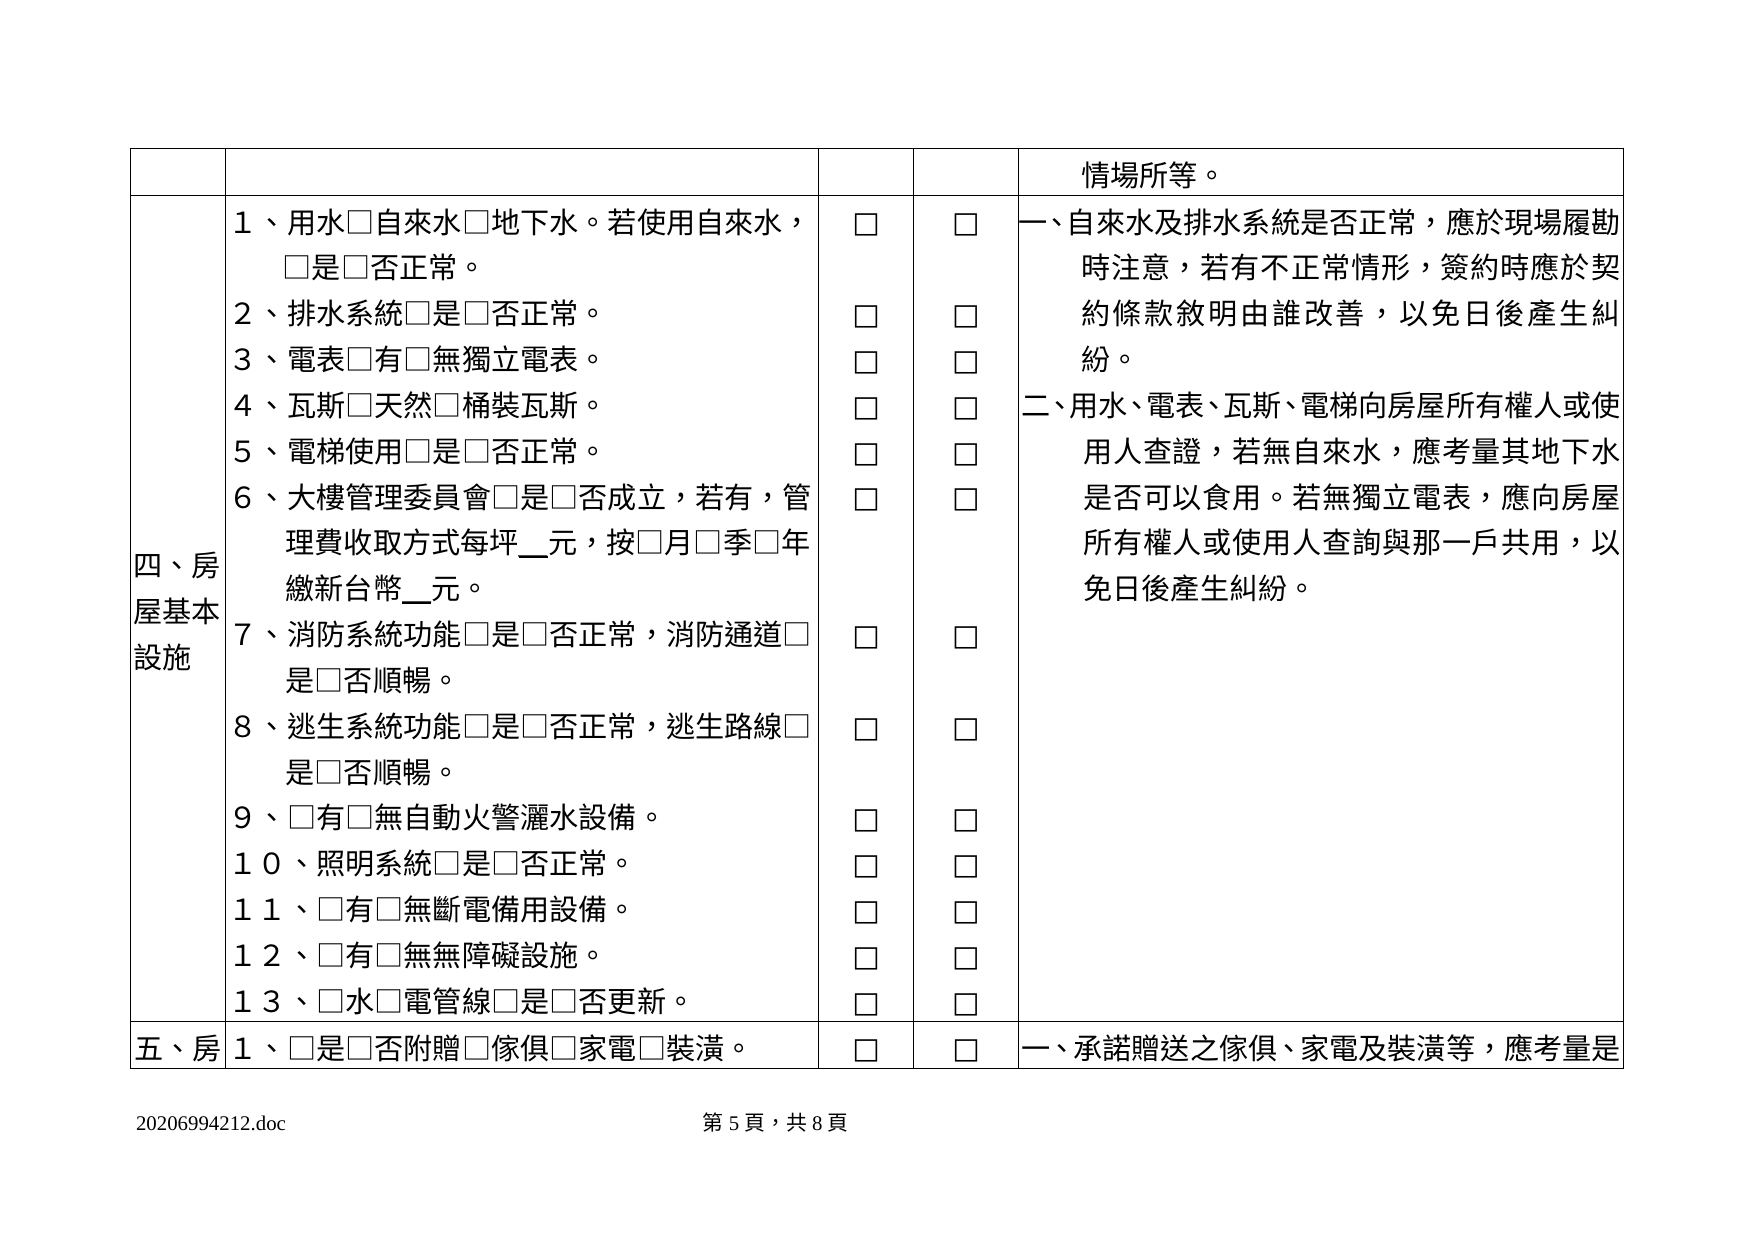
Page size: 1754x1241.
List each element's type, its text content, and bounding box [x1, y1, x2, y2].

table_cell 情場所等。 [1019, 149, 1623, 194]
table_cell □ [819, 1022, 913, 1067]
table_cell □ □ □ □ □ □ □ □ □ □ □ □ □ [914, 196, 1018, 1021]
table_cell １、用水□自來水□地下水。若使用自來水，□是□否正常。 ２、排水系統□是□否正常。 ３、電表□有□無獨立電表。 ４、瓦斯□天然□桶裝瓦斯。 ５、電梯使用□是□否正常。 ６、大樓管理委員會□是□否成立，若有，管理費收取方式每坪＿元，按□月□季□年繳新台幣＿元。 ７、消防系統功能□是□否正常，消防通道□是□否順暢。 ８、逃生系統功能□是□否正常，逃生路線□是□否順暢。 ９、□有□無自動火警灑水設備。 １０、照明系統□是□否正常。 １１、□有□無斷電備用設備。 １２、□有□無無障礙設施。 １３、□水□電管線□是□否更新。 [226, 196, 818, 1021]
table_cell 四、房屋基本設施 [131, 196, 225, 1021]
table_cell [914, 149, 1018, 194]
table_cell 五、房 [131, 1022, 225, 1067]
table_cell [819, 149, 913, 194]
table_cell [131, 149, 225, 194]
table_cell □ □ □ □ □ □ □ □ □ □ □ □ □ [819, 196, 913, 1021]
table_cell 一、承諾贈送之傢俱、家電及裝潢等，應考量是 [1019, 1022, 1623, 1067]
table_cell □ [914, 1022, 1018, 1067]
table_cell １、□是□否附贈□傢俱□家電□裝潢。 [226, 1022, 818, 1067]
table_cell 一、自來水及排水系統是否正常，應於現場履勘時注意，若有不正常情形，簽約時應於契約條款敘明由誰改善，以免日後產生糾紛。 二、用水、電表、瓦斯、電梯向房屋所有權人或使用人查證，若無自來水，應考量其地下水是否可以食用。若無獨立電表，應向房屋所有權人或使用人查詢與那一戶共用，以免日後產生糾紛。 [1019, 196, 1623, 1021]
table_cell [226, 149, 818, 194]
